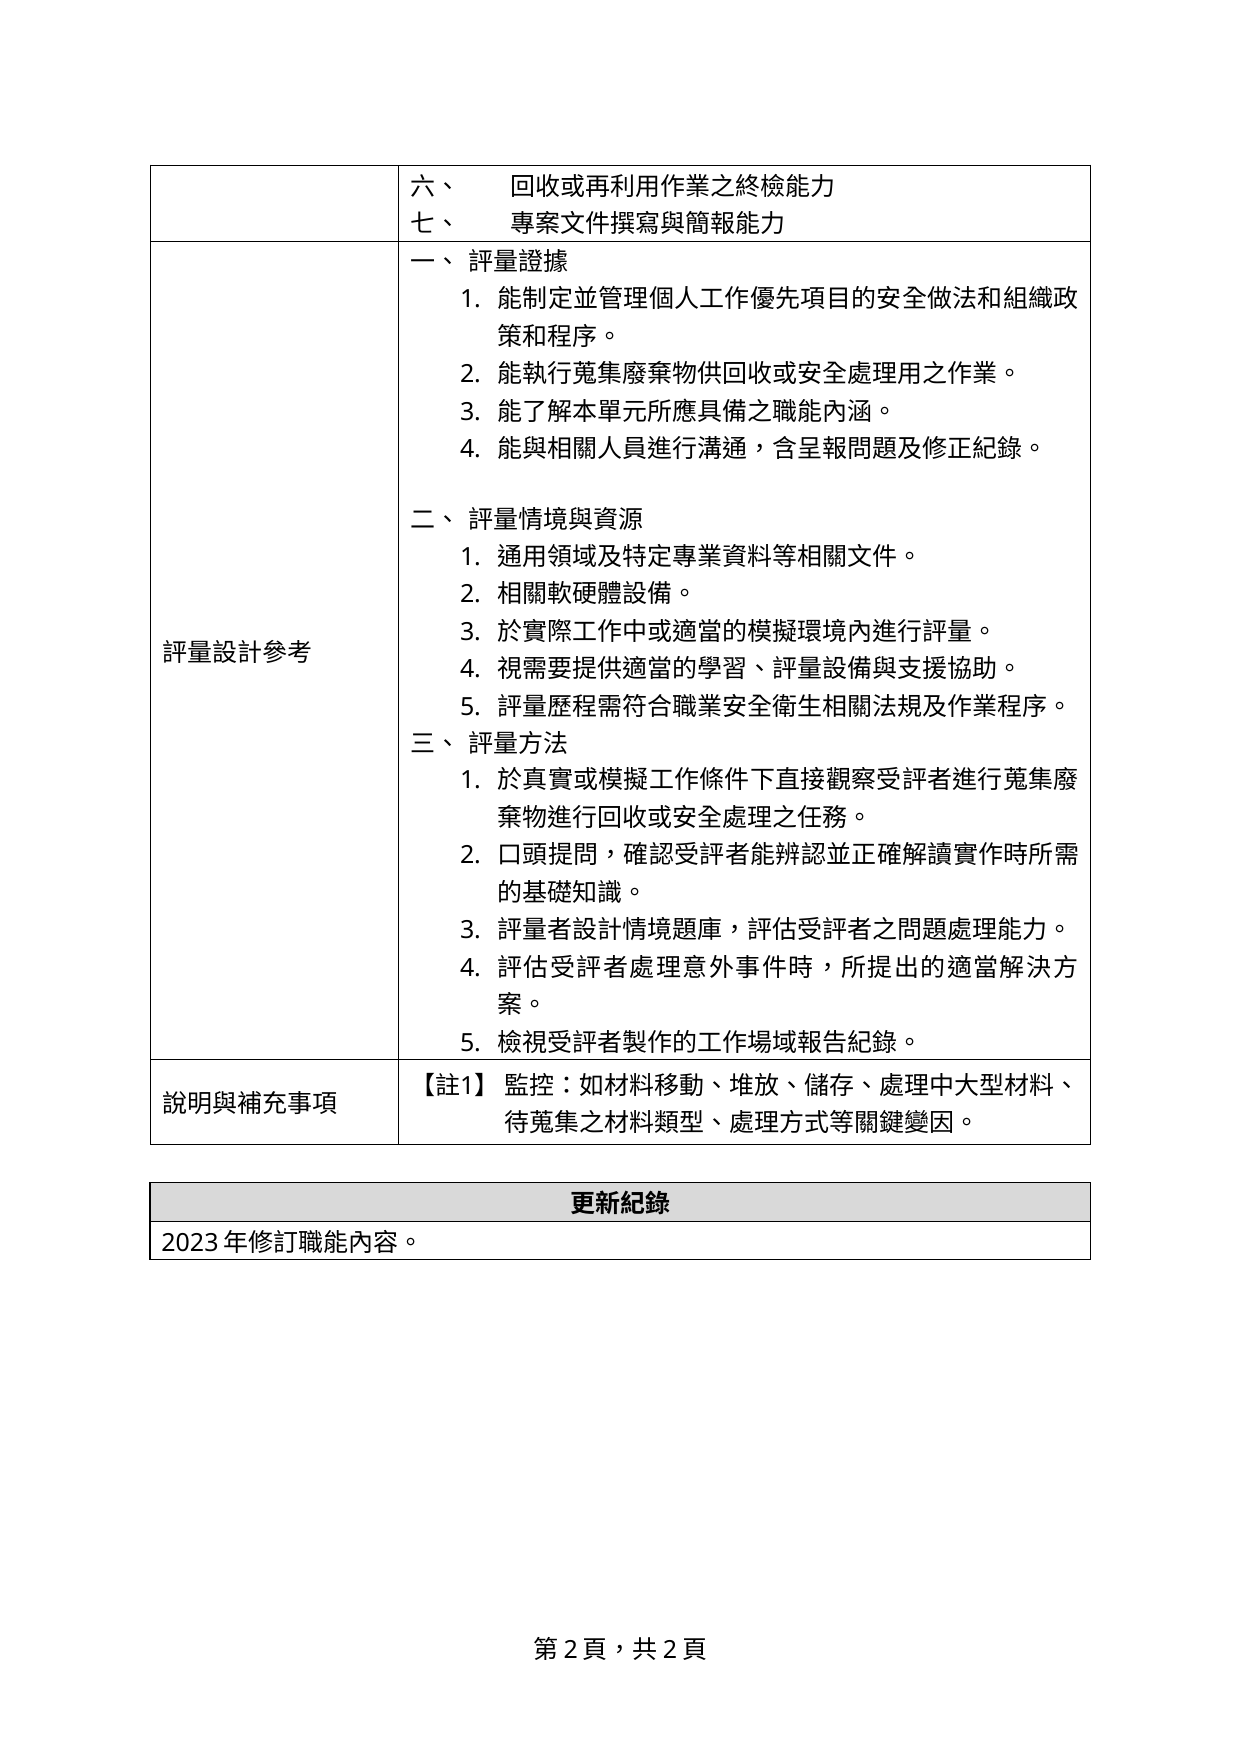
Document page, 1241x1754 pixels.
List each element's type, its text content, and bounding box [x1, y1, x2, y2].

table_cell 溝通協調能力 職業安全衛生風險管控能力 回收與再利用廢棄物之規劃與評估能力 擬定作業程序之能力 廢棄物回收設備與材料之操作能力 回收或再利用作業之終檢能力 專案文件撰寫與簡報能力 [399, 166, 1090, 241]
table_cell 說明與補充事項 [151, 1060, 398, 1144]
table_cell 評量設計參考 [151, 242, 398, 1059]
table_cell 監控：如材料移動、堆放、儲存、處理中大型材料、待蒐集之材料類型、處理方式等關鍵變因。 [399, 1060, 1090, 1144]
table_cell [151, 166, 398, 241]
table_cell 2023年修訂職能內容。 [151, 1222, 1090, 1259]
table_header 更新紀錄 [151, 1183, 1090, 1221]
table_cell 評量證據 能制定並管理個人工作優先項目的安全做法和組織政策和程序。 能執行蒐集廢棄物供回收或安全處理用之作業。 能了解本單元所應具備之職能內涵。 能與相關人員進行溝通，含呈報問題及修正紀錄。 評量情境與資源 通用領域及特定專業資料等相關文件。 相關軟硬體設備。 於實際工作中或適當的模擬環境內進行評量。 視需要提供適當的學習、評量設備與支援協助。 評量歷程需符合職業安全衛生相關法規及作業程序。 評量方法 於真實或模擬工作條件下直接觀察受評者進行蒐集廢棄物進行回收或安全處理之任務。 口頭提問，確認受評者能辨認並正確解讀實作時所需的基礎知識。 評量者設計情境題庫，評估受評者之問題處理能力。 評估受評者處理意外事件時，所提出的適當解決方案。 檢視受評者製作的工作場域報告紀錄。 [399, 242, 1090, 1059]
